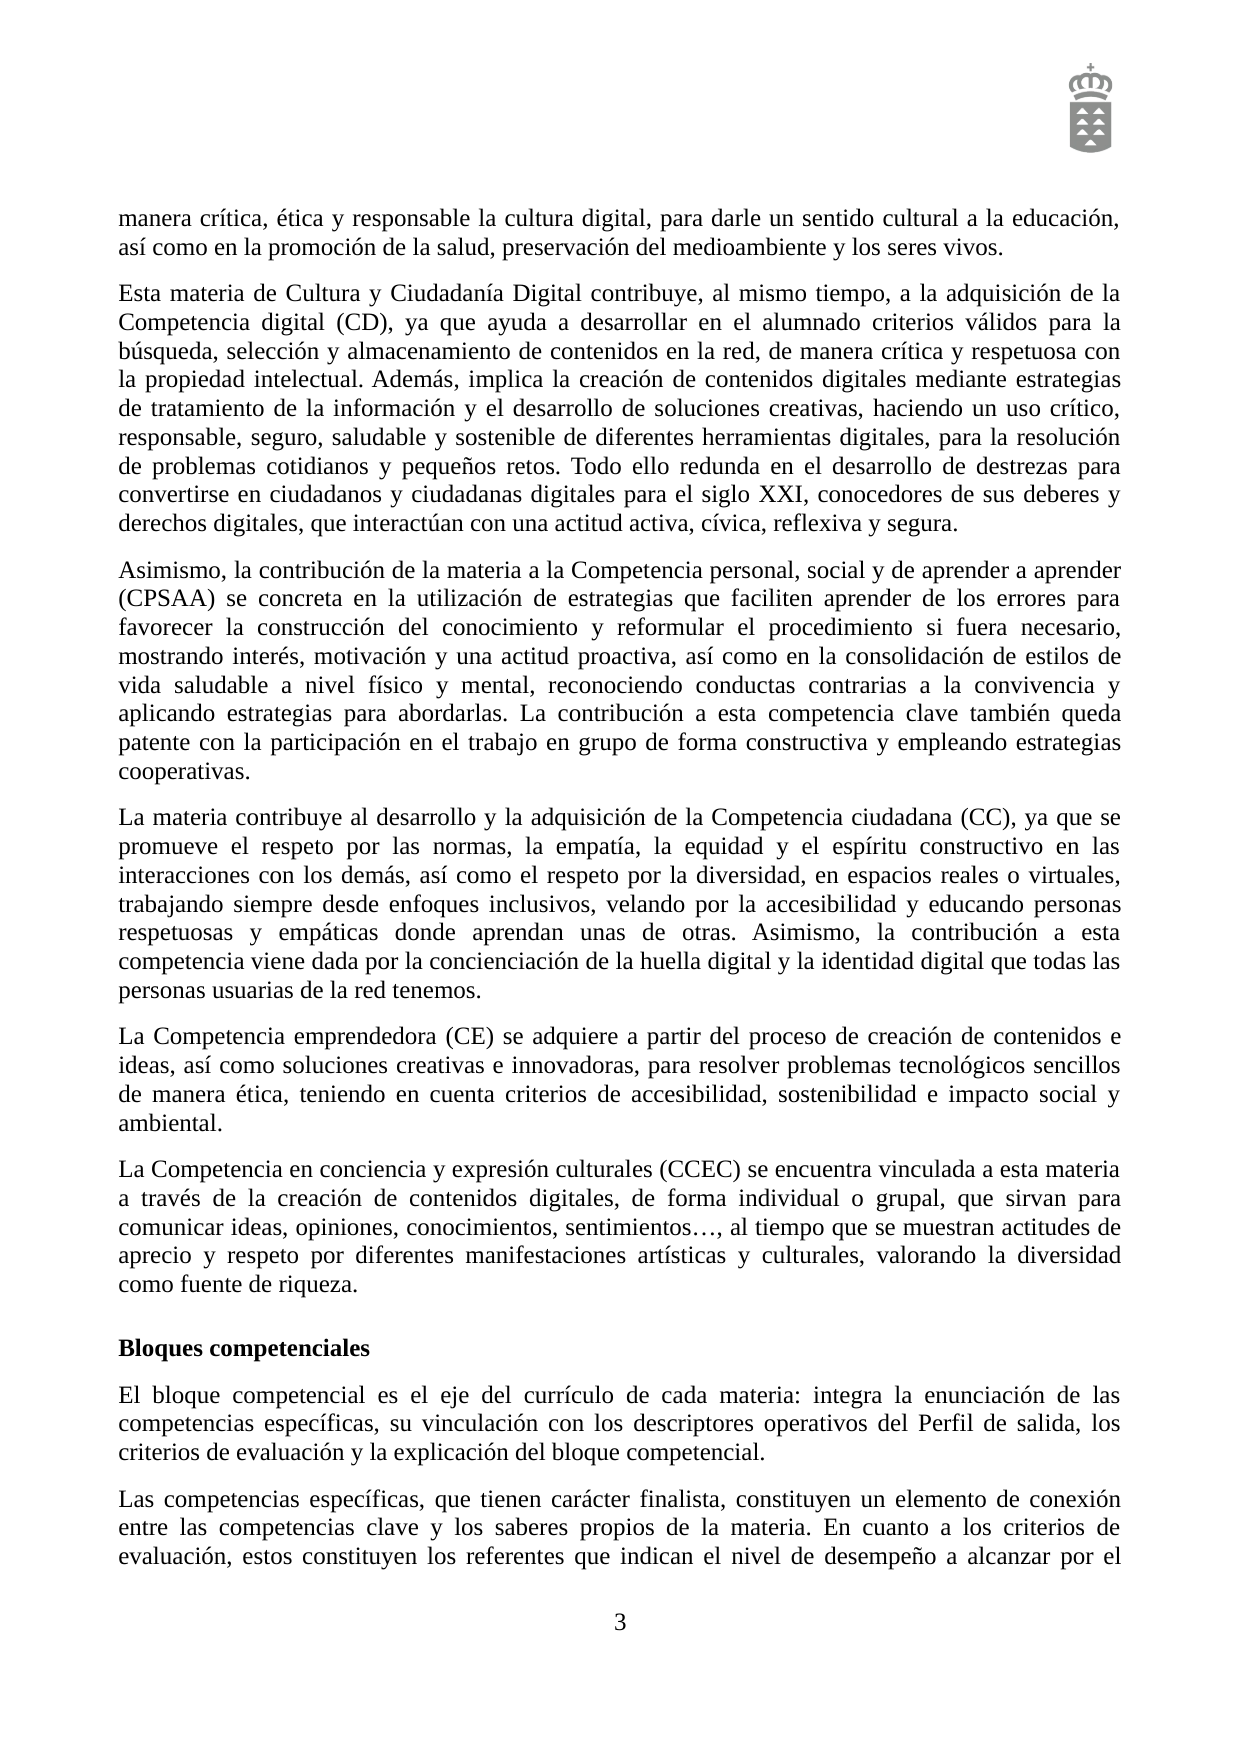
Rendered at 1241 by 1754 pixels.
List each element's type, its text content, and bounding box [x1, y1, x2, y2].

picture [1068, 63, 1113, 153]
text manera crítica, ética y responsable la cultura digital, para darle un sentido cultural a la educación, así como en la promoción de la salud, preservación del medioambiente y los seres vivos. [118, 203, 1122, 261]
text El bloque competencial es el eje del currículo de cada materia: integra la enunciación de las competencias específicas, su vinculación con los descriptores operativos del Perfil de salida, los criterios de evaluación y la explicación del bloque competencial. [118, 1380, 1122, 1466]
text Las competencias específicas, que tienen carácter finalista, constituyen un elemento de conexión entre las competencias clave y los saberes propios de la materia. En cuanto a los criterios de evaluación, estos constituyen los referentes que indican el nivel de desempeño a alcanzar por el [118, 1484, 1122, 1570]
text La Competencia emprendedora (CE) se adquiere a partir del proceso de creación de contenidos e ideas, así como soluciones creativas e innovadoras, para resolver problemas tecnológicos sencillos de manera ética, teniendo en cuenta criterios de accesibilidad, sostenibilidad e impacto social y ambiental. [118, 1021, 1122, 1136]
text Asimismo, la contribución de la materia a la Competencia personal, social y de aprender a aprender (CPSAA) se concreta en la utilización de estrategias que faciliten aprender de los errores para favorecer la construcción del conocimiento y reformular el procedimiento si fuera necesario, mostrando interés, motivación y una actitud proactiva, así como en la consolidación de estilos de vida saludable a nivel físico y mental, reconociendo conductas contrarias a la convivencia y aplicando estrategias para abordarlas. La contribución a esta competencia clave también queda patente con la participación en el trabajo en grupo de forma constructiva y empleando estrategias cooperativas. [118, 555, 1122, 785]
text La materia contribuye al desarrollo y la adquisición de la Competencia ciudadana (CC), ya que se promueve el respeto por las normas, la empatía, la equidad y el espíritu constructivo en las interacciones con los demás, así como el respeto por la diversidad, en espacios reales o virtuales, trabajando siempre desde enfoques inclusivos, velando por la accesibilidad y educando personas respetuosas y empáticas donde aprendan unas de otras. Asimismo, la contribución a esta competencia viene dada por la concienciación de la huella digital y la identidad digital que todas las personas usuarias de la red tenemos. [118, 802, 1122, 1004]
text Esta materia de Cultura y Ciudadanía Digital contribuye, al mismo tiempo, a la adquisición de la Competencia digital (CD), ya que ayuda a desarrollar en el alumnado criterios válidos para la búsqueda, selección y almacenamiento de contenidos en la red, de manera crítica y respetuosa con la propiedad intelectual. Además, implica la creación de contenidos digitales mediante estrategias de tratamiento de la información y el desarrollo de soluciones creativas, haciendo un uso crítico, responsable, seguro, saludable y sostenible de diferentes herramientas digitales, para la resolución de problemas cotidianos y pequeños retos. Todo ello redunda en el desarrollo de destrezas para convertirse en ciudadanos y ciudadanas digitales para el siglo XXI, conocedores de sus deberes y derechos digitales, que interactúan con una actitud activa, cívica, reflexiva y segura. [118, 278, 1122, 537]
text La Competencia en conciencia y expresión culturales (CCEC) se encuentra vinculada a esta materia a través de la creación de contenidos digitales, de forma individual o grupal, que sirvan para comunicar ideas, opiniones, conocimientos, sentimientos…, al tiempo que se muestran actitudes de aprecio y respeto por diferentes manifestaciones artísticas y culturales, valorando la diversidad como fuente de riqueza. [118, 1154, 1122, 1298]
subtitle Bloques competenciales [118, 1333, 1122, 1362]
